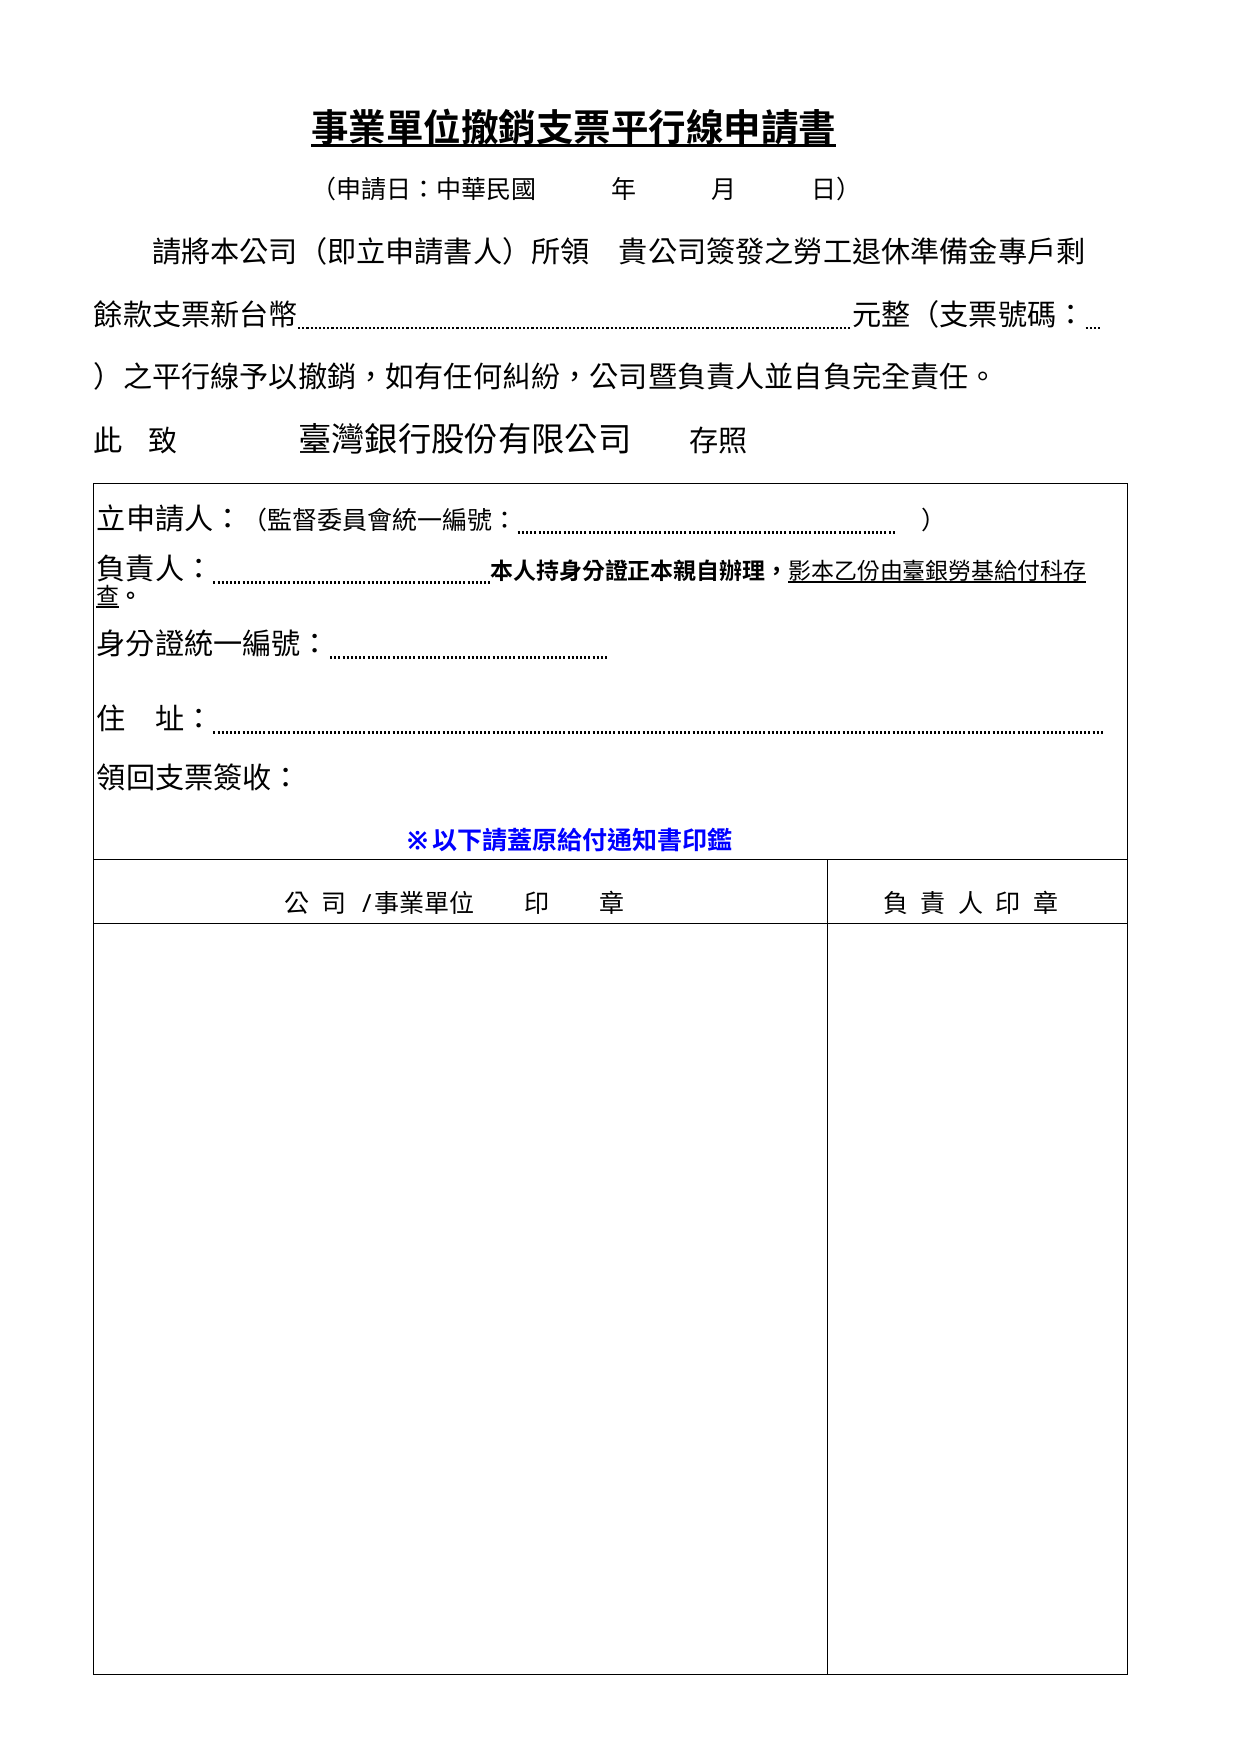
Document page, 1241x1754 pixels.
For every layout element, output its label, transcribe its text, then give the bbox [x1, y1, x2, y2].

table_cell 負 責 人 印 章 [828, 860, 1127, 923]
text 請將本公司（即立申請書人）所領 貴公司簽發之勞工退休準備金專戶剩餘款支票新台幣 元整（支票號碼： ）之平行線予以撤銷，如有任何糾紛，公司暨負責人並自負完全責任。 此 致 臺灣銀行股份有限公司 存照 [94, 208, 1106, 458]
table_cell [94, 924, 827, 1674]
text （申請日：中華民國 年 月 日） [94, 146, 1144, 208]
text 事業單位撤銷支票平行線申請書 [244, 83, 1106, 146]
table_cell 公 司 /事業單位 印 章 [94, 860, 827, 923]
table_header 立申請人：（監督委員會統一編號： ） 負責人： 本人持身分證正本親自辦理，影本乙份由臺銀勞基給付科存查。 身分證統一編號： 住 址： 領回支票簽收： ※以下請蓋原給付通知書印鑑 [94, 484, 1127, 859]
table_cell [828, 924, 1127, 1674]
